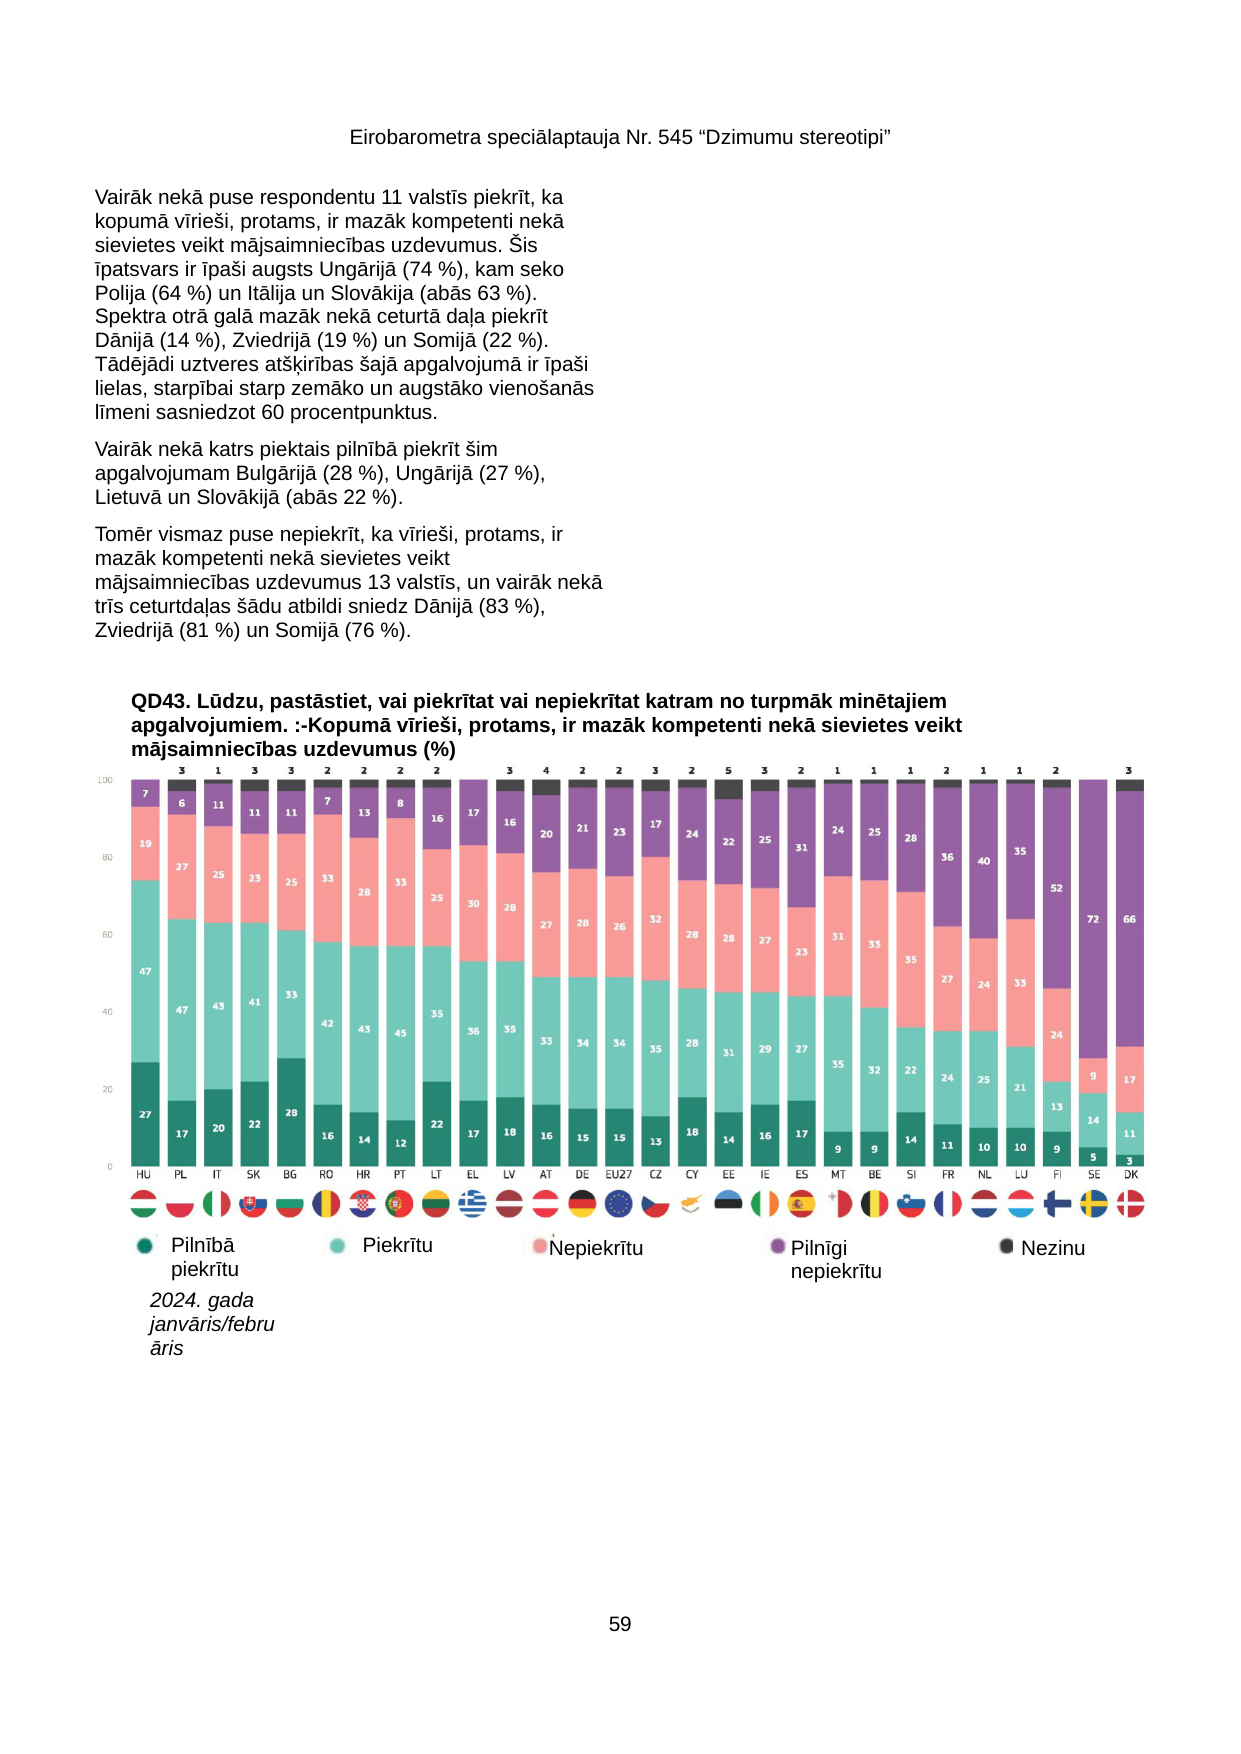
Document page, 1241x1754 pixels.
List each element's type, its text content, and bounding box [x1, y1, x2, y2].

text Vairāk nekā puse respondentu 11 valstīs piekrīt, ka kopumā vīrieši, protams, ir mazāk kompetenti nekā sievietes veikt mājsaimniecības uzdevumus. Šis īpatsvars ir īpaši augsts Ungārijā (74 %), kam seko Polija (64 %) un Itālija un Slovākija (abās 63 %). Spektra otrā galā mazāk nekā ceturtā daļa piekrīt Dānijā (14 %), Zviedrijā (19 %) un Somijā (22 %). Tādējādi uztveres atšķirības šajā apgalvojumā ir īpaši lielas, starpībai starp zemāko un augstāko vienošanās līmeni sasniedzot 60 procentpunktus. [94, 184, 605, 424]
picture [86, 762, 1147, 1221]
picture [126, 1227, 1013, 1258]
text Vairāk nekā katrs piektais pilnībā piekrīt šim apgalvojumam Bulgārijā (28 %), Ungārijā (27 %), Lietuvā un Slovākijā (abās 22 %). [94, 437, 605, 509]
text Tomēr vismaz puse nepiekrīt, ka vīrieši, protams, ir mazāk kompetenti nekā sievietes veikt mājsaimniecības uzdevumus 13 valstīs, un vairāk nekā trīs ceturtdaļas šādu atbildi sniedz Dānijā (83 %), Zviedrijā (81 %) un Somijā (76 %). [94, 522, 605, 642]
picture [578, 1245, 584, 1254]
